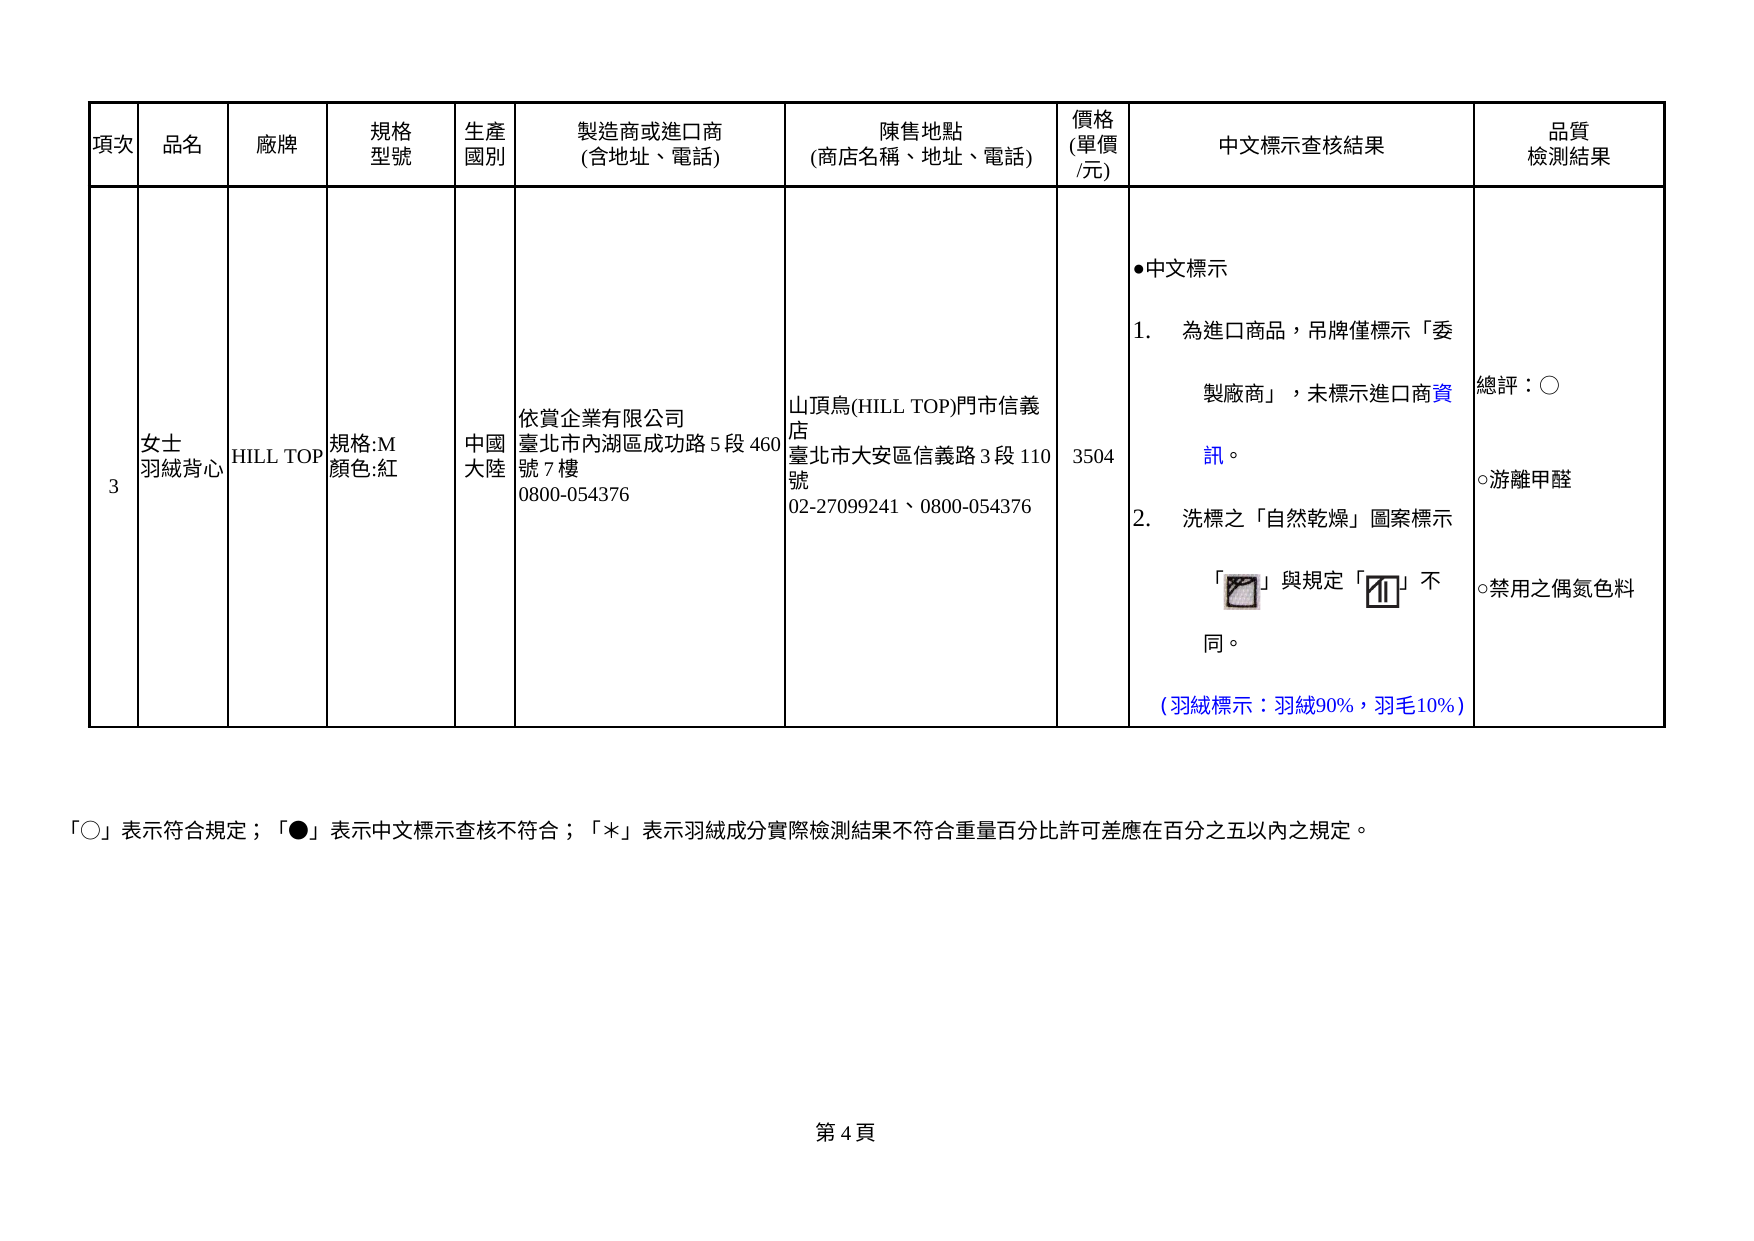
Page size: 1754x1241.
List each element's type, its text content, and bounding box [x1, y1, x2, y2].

text 「○」表示符合規定；「●」表示中文標示查核不符合；「＊」表示羽絨成分實際檢測結果不符合重量百分比許可差應在百分之五以內之規定。 [59, 788, 1695, 851]
table_header 項次 [91, 104, 137, 185]
table_header 價格 (單價 /元) [1058, 104, 1128, 185]
table_header 規格 型號 [328, 104, 454, 185]
table_header 廠牌 [229, 104, 326, 185]
table_cell 中國 大陸 [456, 188, 514, 726]
table_cell 3504 [1058, 188, 1128, 726]
table_cell 規格:M 顏色:紅 [328, 188, 454, 726]
table_header 製造商或進口商 (含地址、電話) [516, 104, 784, 185]
table_header 品質 檢測結果 [1475, 104, 1663, 185]
table_header 生產 國別 [456, 104, 514, 185]
table_cell ●中文標示 為進口商品，吊牌僅標示「委製廠商」，未標示進口商資訊。 洗標之「自然乾燥」圖案標示「」與規定「」不同。 (羽絨標示：羽絨90%，羽毛10%) [1130, 188, 1473, 726]
table_header 中文標示查核結果 [1130, 104, 1473, 185]
table_cell 依賞企業有限公司 臺北市內湖區成功路5段460號7樓 0800-054376 [516, 188, 784, 726]
table_cell 山頂鳥(HILL TOP)門市信義店 臺北市大安區信義路3段110號 02-27099241、0800-054376 [786, 188, 1056, 726]
table_cell 總評：○ ○游離甲醛 ○禁用之偶氮色料 [1475, 188, 1663, 726]
table_cell 女士 羽絨背心 [139, 188, 227, 726]
table_cell HILL TOP [229, 188, 326, 726]
table_header 陳售地點 (商店名稱、地址、電話) [786, 104, 1056, 185]
table_cell 3 [91, 188, 137, 726]
table_header 品名 [139, 104, 227, 185]
